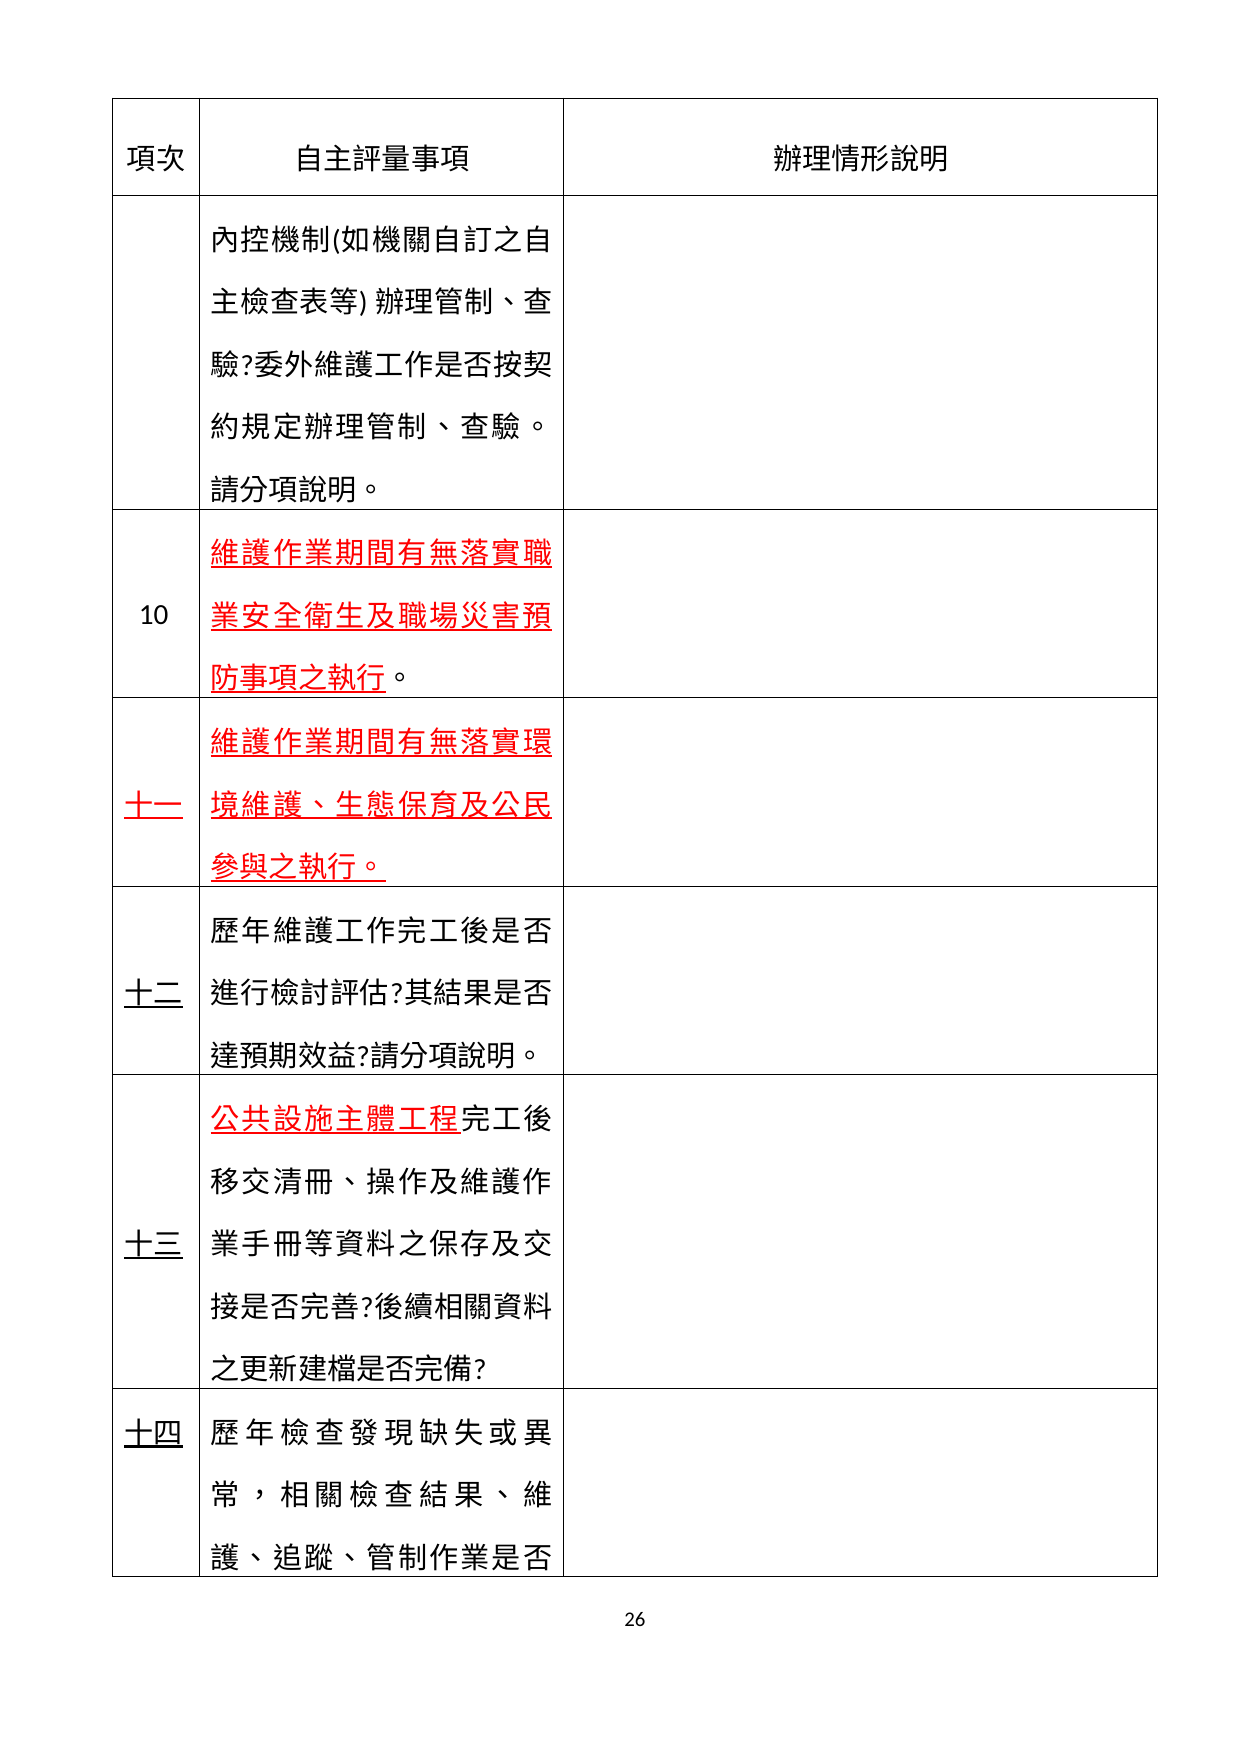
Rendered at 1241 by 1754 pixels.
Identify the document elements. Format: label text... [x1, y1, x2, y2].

table_cell [564, 698, 1157, 886]
table_cell 十四 [113, 1389, 199, 1576]
table_cell [564, 1075, 1157, 1388]
table_cell [564, 196, 1157, 508]
table_cell [113, 510, 199, 697]
table_cell 公共設施主體工程完工後移交清冊、操作及維護作業手冊等資料之保存及交接是否完善?後續相關資料之更新建檔是否完備? [200, 1075, 563, 1388]
table_header 自主評量事項 [200, 99, 563, 195]
table_cell 十三 [113, 1075, 199, 1388]
table_cell [113, 196, 199, 508]
table_cell 維護作業期間有無落實環境維護、生態保育及公民參與之執行。 [200, 698, 563, 886]
table_header 項次 [113, 99, 199, 195]
table_cell [564, 887, 1157, 1074]
table_cell 維護作業期間有無落實職業安全衛生及職場災害預防事項之執行。 [200, 510, 563, 697]
table_cell 歷年檢查發現缺失或異常，相關檢查結果、維護、追蹤、管制作業是否 [200, 1389, 563, 1576]
table_cell 十二 [113, 887, 199, 1074]
table_cell 十一 [113, 698, 199, 886]
table_cell [564, 510, 1157, 697]
table_header 辦理情形說明 [564, 99, 1157, 195]
table_cell 歷年維護工作完工後是否進行檢討評估?其結果是否達預期效益?請分項說明。 [200, 887, 563, 1074]
table_cell 內控機制(如機關自訂之自主檢查表等) 辦理管制、查驗?委外維護工作是否按契約規定辦理管制、查驗。請分項說明。 [200, 196, 563, 508]
table_cell [564, 1389, 1157, 1576]
